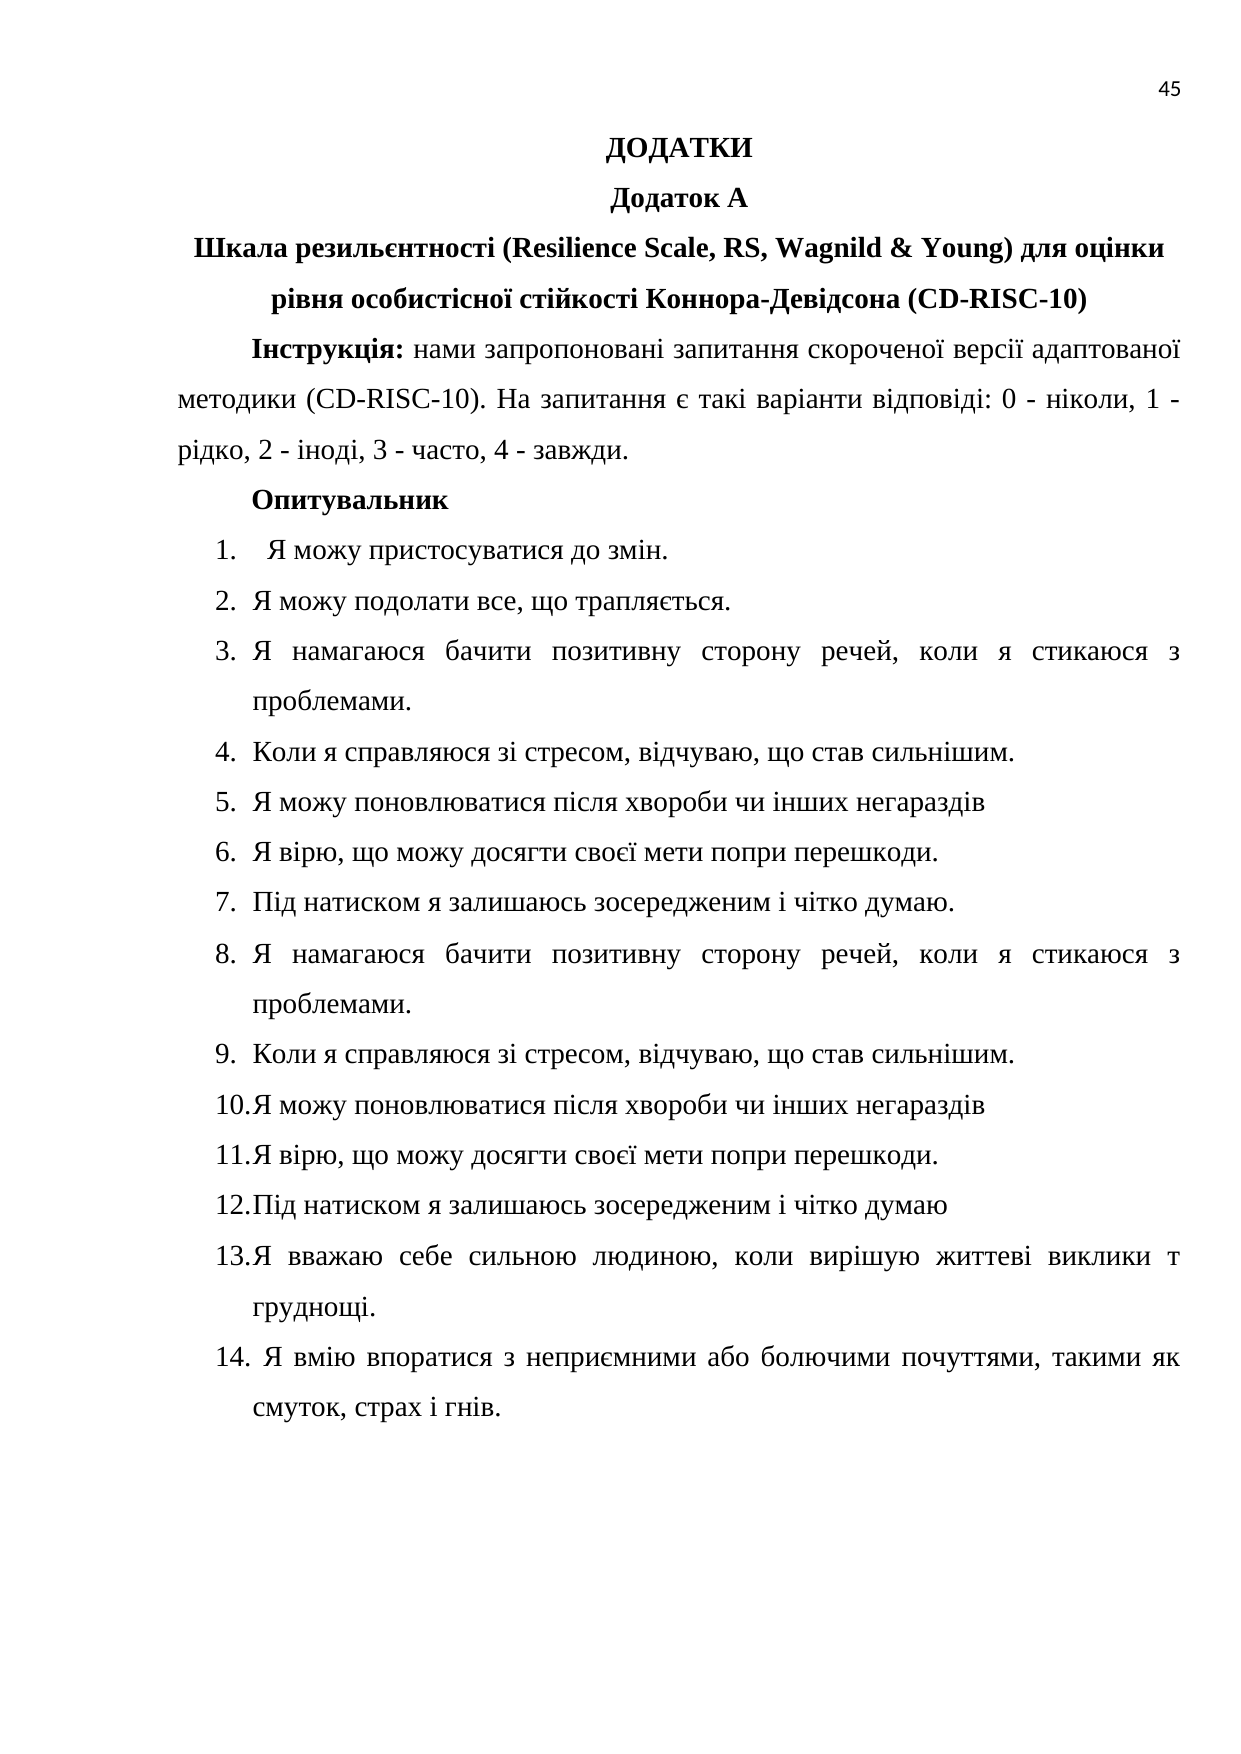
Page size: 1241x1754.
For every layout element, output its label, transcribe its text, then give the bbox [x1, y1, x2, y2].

list Я вірю, що можу досягти своєї мети попри перешкоди. [215, 834, 1181, 868]
list Коли я справляюся зі стресом, відчуваю, що став сильнішим. [215, 1036, 1181, 1070]
list ﻿Я вважаю себе сильною людиною, коли вирішую життеві виклики т груднощі. [215, 1238, 1181, 1322]
list ﻿Під натиском я залишаюсь зосередженим і чітко думаю. [215, 884, 1181, 919]
list Я можу поновлюватися після хвороби чи інших негараздів [215, 784, 1181, 817]
list Коли я справляюся зі стресом, відчуваю, що став сильнішим. [215, 734, 1181, 767]
list Я можу пристосуватися до змін. [215, 532, 1181, 566]
text Шкала резильєнтності (Resilience Scale, RS, Wagnild & Young) для оцінки рівня особистісної стійкості Коннора-Девідсона (CD-RISC-10) [177, 231, 1181, 314]
list Я можу подолати все, що трапляється. [215, 583, 1181, 616]
list Я вмію впоратися з неприємними або болючими почуттями, такими як смуток, страх і гнів. [215, 1339, 1181, 1423]
text Опитувальник [177, 482, 1181, 516]
text Додаток А [177, 180, 1181, 214]
list Я намагаюся бачити позитивну сторону речей, коли я стикаюся з проблемами. [215, 633, 1181, 717]
text Інструкція: нами запропоновані запитання скороченої версії адаптованої методики (CD-RISC-10). На запитання є такі варіанти відповіді: 0 - ніколи, 1 - рідко, 2 - іноді, 3 - часто, 4 - завжди. [177, 331, 1181, 465]
text ДОДАТКИ [177, 130, 1181, 163]
list Я вірю, що можу досягти своєї мети попри перешкоди. [215, 1137, 1181, 1171]
list Під натиском я залишаюсь зосередженим і чітко думаю [215, 1187, 1181, 1221]
list Я можу поновлюватися після хвороби чи інших негараздів [215, 1087, 1181, 1120]
list Я намагаюся бачити позитивну сторону речей, коли я стикаюся з проблемами. [215, 936, 1181, 1020]
